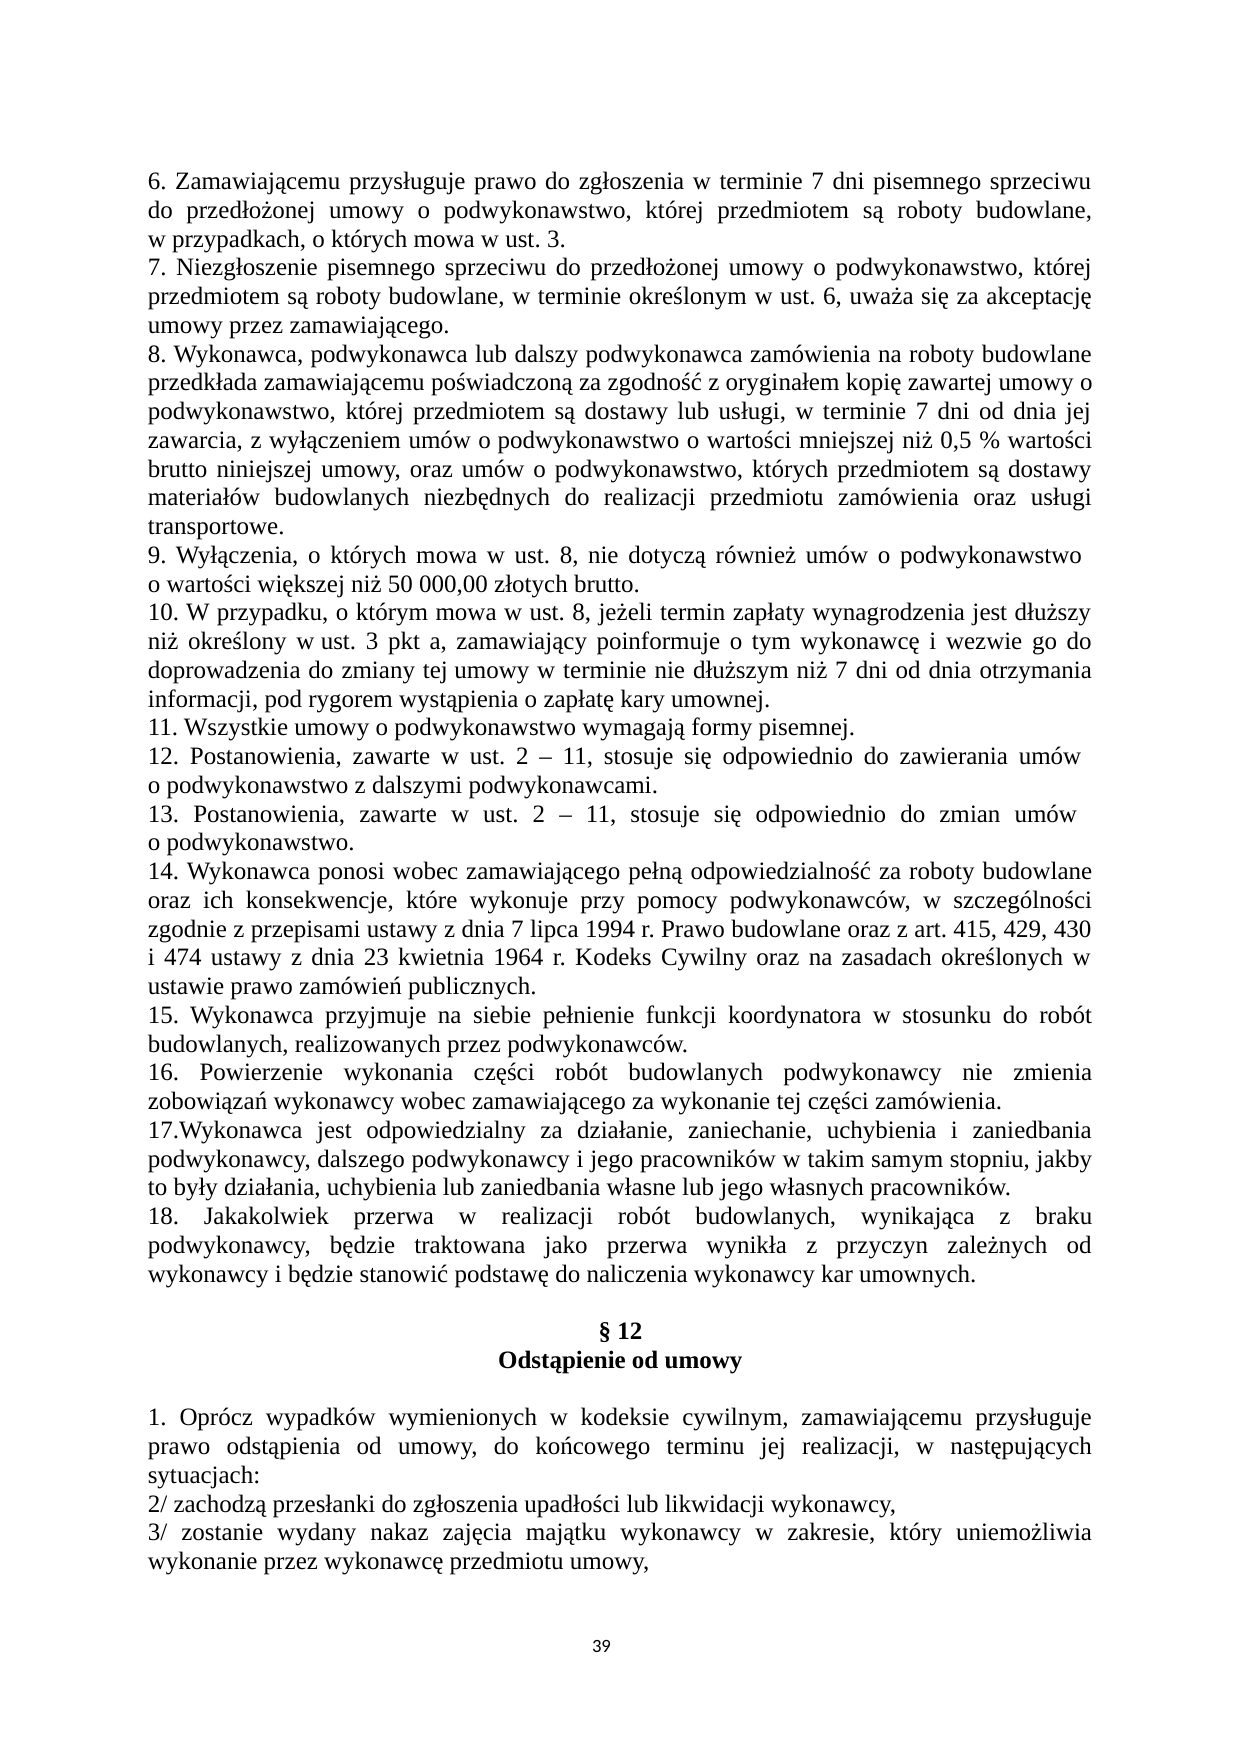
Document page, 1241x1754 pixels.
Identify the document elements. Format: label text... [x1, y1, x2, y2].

text 2/ zachodzą przesłanki do zgłoszenia upadłości lub likwidacji wykonawcy, [148, 1489, 1093, 1517]
text 9. Wyłączenia, o których mowa w ust. 8, nie dotyczą również umów o podwykonawstwo o wartości większej niż 50 000,00 złotych brutto. [148, 540, 1093, 597]
text 16. Powierzenie wykonania części robót budowlanych podwykonawcy nie zmienia zobowiązań wykonawcy wobec zamawiającego za wykonanie tej części zamówienia. [148, 1057, 1093, 1115]
text 12. Postanowienia, zawarte w ust. 2 – 11, stosuje się odpowiednio do zawierania umów o podwykonawstwo z dalszymi podwykonawcami. [148, 741, 1093, 799]
text 14. Wykonawca ponosi wobec zamawiającego pełną odpowiedzialność za roboty budowlane oraz ich konsekwencje, które wykonuje przy pomocy podwykonawców, w szczególności zgodnie z przepisami ustawy z dnia 7 lipca 1994 r. Prawo budowlane oraz z art. 415, 429, 430 i 474 ustawy z dnia 23 kwietnia 1964 r. Kodeks Cywilny oraz na zasadach określonych w ustawie prawo zamówień publicznych. [148, 856, 1093, 1000]
text Odstąpienie od umowy [148, 1345, 1093, 1374]
text 8. Wykonawca, podwykonawca lub dalszy podwykonawca zamówienia na roboty budowlane przedkłada zamawiającemu poświadczoną za zgodność z oryginałem kopię zawartej umowy o podwykonawstwo, której przedmiotem są dostawy lub usługi, w terminie 7 dni od dnia jej zawarcia, z wyłączeniem umów o podwykonawstwo o wartości mniejszej niż 0,5 % wartości brutto niniejszej umowy, oraz umów o podwykonawstwo, których przedmiotem są dostawy materiałów budowlanych niezbędnych do realizacji przedmiotu zamówienia oraz usługi transportowe. [148, 339, 1093, 540]
text 11. Wszystkie umowy o podwykonawstwo wymagają formy pisemnej. [148, 712, 1093, 741]
text § 12 [148, 1316, 1093, 1345]
text 17.Wykonawca jest odpowiedzialny za działanie, zaniechanie, uchybienia i zaniedbania podwykonawcy, dalszego podwykonawcy i jego pracowników w takim samym stopniu, jakby to były działania, uchybienia lub zaniedbania własne lub jego własnych pracowników. [148, 1115, 1093, 1201]
text 18. Jakakolwiek przerwa w realizacji robót budowlanych, wynikająca z braku podwykonawcy, będzie traktowana jako przerwa wynikła z przyczyn zależnych od wykonawcy i będzie stanowić podstawę do naliczenia wykonawcy kar umownych. [148, 1201, 1093, 1287]
text 6. Zamawiającemu przysługuje prawo do zgłoszenia w terminie 7 dni pisemnego sprzeciwu do przedłożonej umowy o podwykonawstwo, której przedmiotem są roboty budowlane, w przypadkach, o których mowa w ust. 3. [148, 166, 1093, 252]
text 10. W przypadku, o którym mowa w ust. 8, jeżeli termin zapłaty wynagrodzenia jest dłuższy niż określony w ust. 3 pkt a, zamawiający poinformuje o tym wykonawcę i wezwie go do doprowadzenia do zmiany tej umowy w terminie nie dłuższym niż 7 dni od dnia otrzymania informacji, pod rygorem wystąpienia o zapłatę kary umownej. [148, 597, 1093, 712]
text 1. Oprócz wypadków wymienionych w kodeksie cywilnym, zamawiającemu przysługuje prawo odstąpienia od umowy, do końcowego terminu jej realizacji, w następujących sytuacjach: [148, 1402, 1093, 1489]
text 13. Postanowienia, zawarte w ust. 2 – 11, stosuje się odpowiednio do zmian umów o podwykonawstwo. [148, 799, 1093, 856]
text 15. Wykonawca przyjmuje na siebie pełnienie funkcji koordynatora w stosunku do robót budowlanych, realizowanych przez podwykonawców. [148, 1000, 1093, 1057]
text 7. Niezgłoszenie pisemnego sprzeciwu do przedłożonej umowy o podwykonawstwo, której przedmiotem są roboty budowlane, w terminie określonym w ust. 6, uważa się za akceptację umowy przez zamawiającego. [148, 252, 1093, 339]
text 3/ zostanie wydany nakaz zajęcia majątku wykonawcy w zakresie, który uniemożliwia wykonanie przez wykonawcę przedmiotu umowy, [148, 1517, 1093, 1575]
